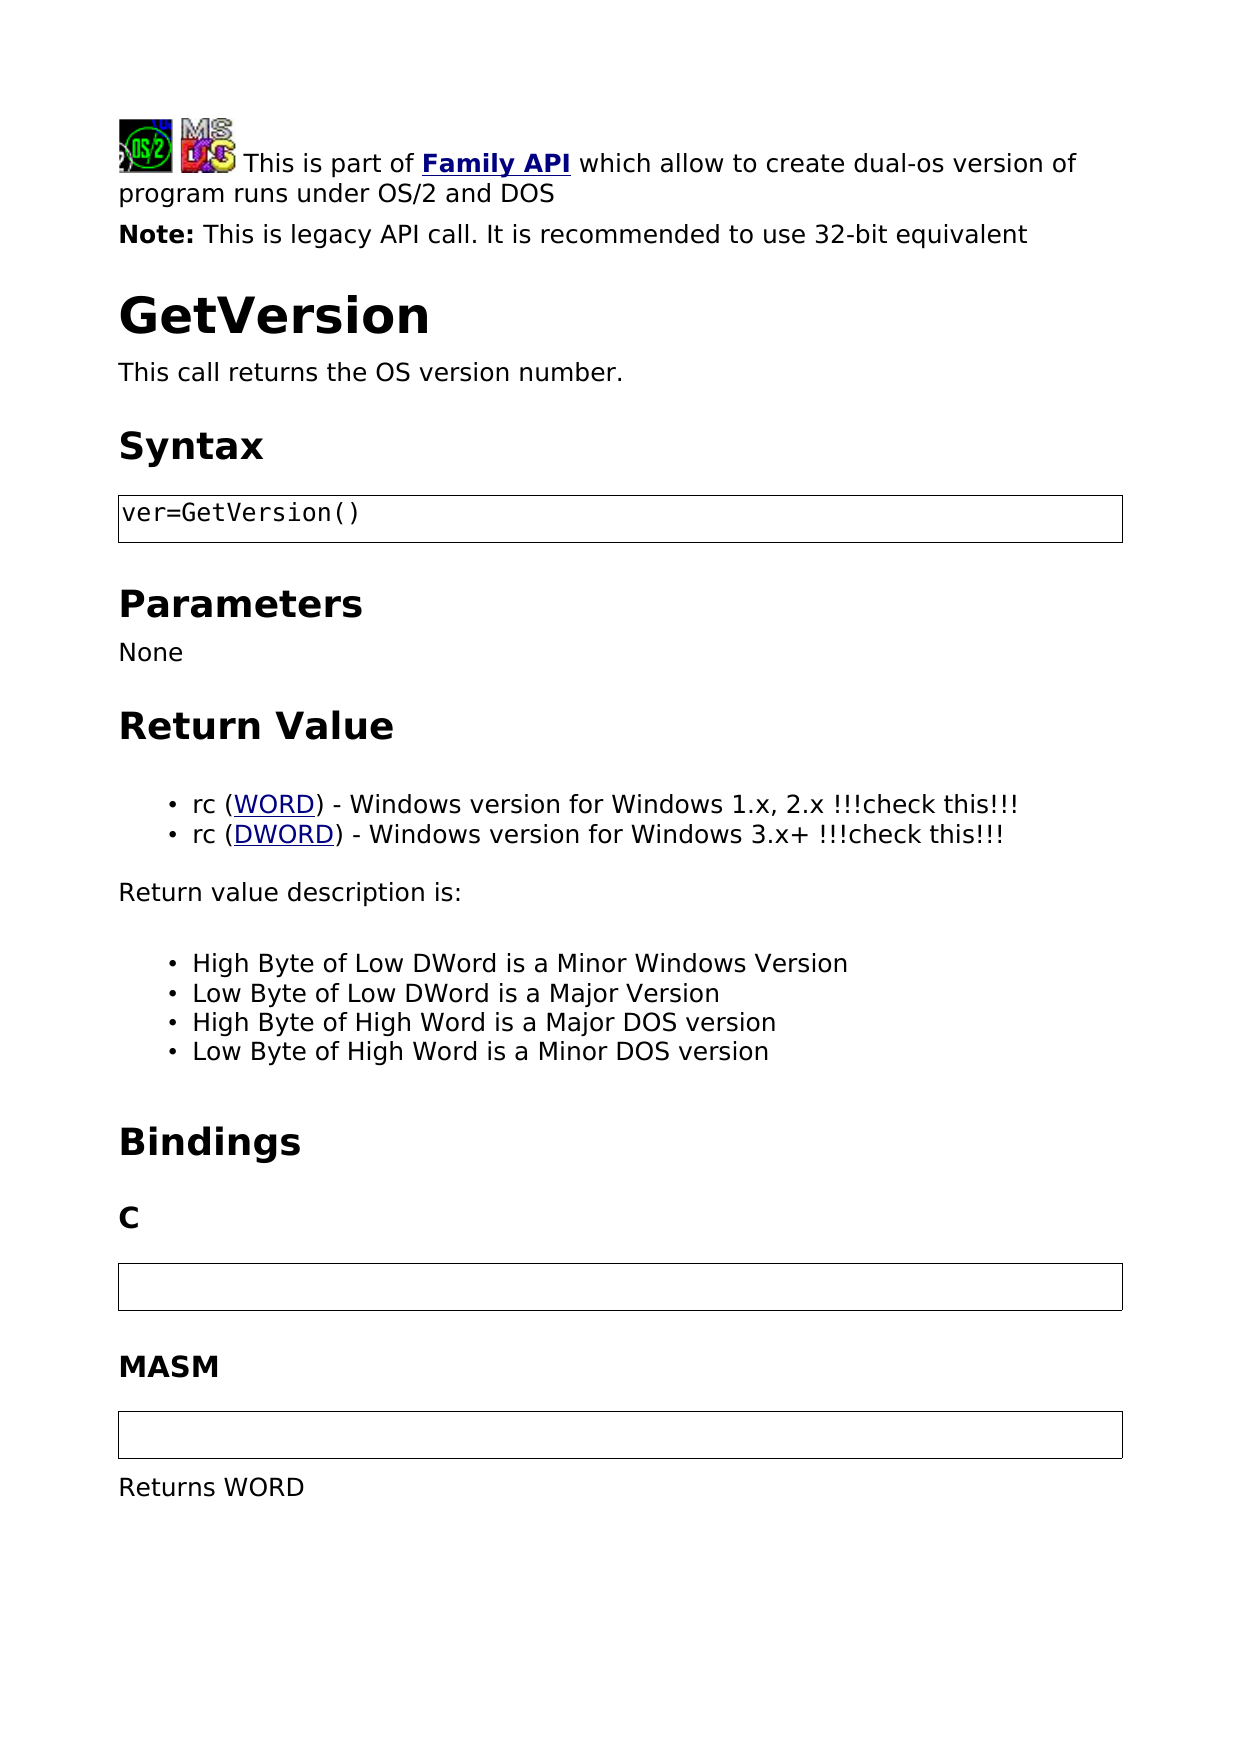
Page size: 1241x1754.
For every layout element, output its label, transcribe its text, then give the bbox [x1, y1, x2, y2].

table_header ver=GetVersion() [119, 496, 1122, 542]
table_header [119, 1412, 1122, 1458]
subtitle C [118, 1202, 1122, 1236]
subtitle GetVersion [118, 287, 1122, 345]
list rc (WORD) - Windows version for Windows 1.x, 2.x !!!check this!!! [177, 791, 1122, 820]
subtitle MASM [118, 1350, 1122, 1384]
text Returns WORD [118, 1473, 1122, 1502]
subtitle Syntax [118, 424, 1122, 468]
text This call returns the OS version number. [118, 358, 1122, 387]
subtitle Parameters [118, 582, 1122, 626]
picture [118, 118, 173, 173]
picture [180, 118, 236, 173]
text Return value description is: [118, 878, 1122, 908]
list rc (DWORD) - Windows version for Windows 3.x+ !!!check this!!! [177, 820, 1122, 849]
text This is part of Family API which allow to create dual-os version of program runs under OS/2 and DOS [118, 118, 1122, 208]
list Low Byte of Low DWord is a Major Version [177, 979, 1122, 1008]
subtitle Bindings [118, 1121, 1122, 1164]
subtitle Return Value [118, 705, 1122, 749]
list High Byte of Low DWord is a Minor Windows Version [177, 949, 1122, 979]
list High Byte of High Word is a Major DOS version [177, 1008, 1122, 1037]
text None [118, 638, 1122, 667]
text Note: This is legacy API call. It is recommended to use 32-bit equivalent [118, 220, 1122, 249]
table_header [119, 1264, 1122, 1310]
list Low Byte of High Word is a Minor DOS version [177, 1037, 1122, 1066]
